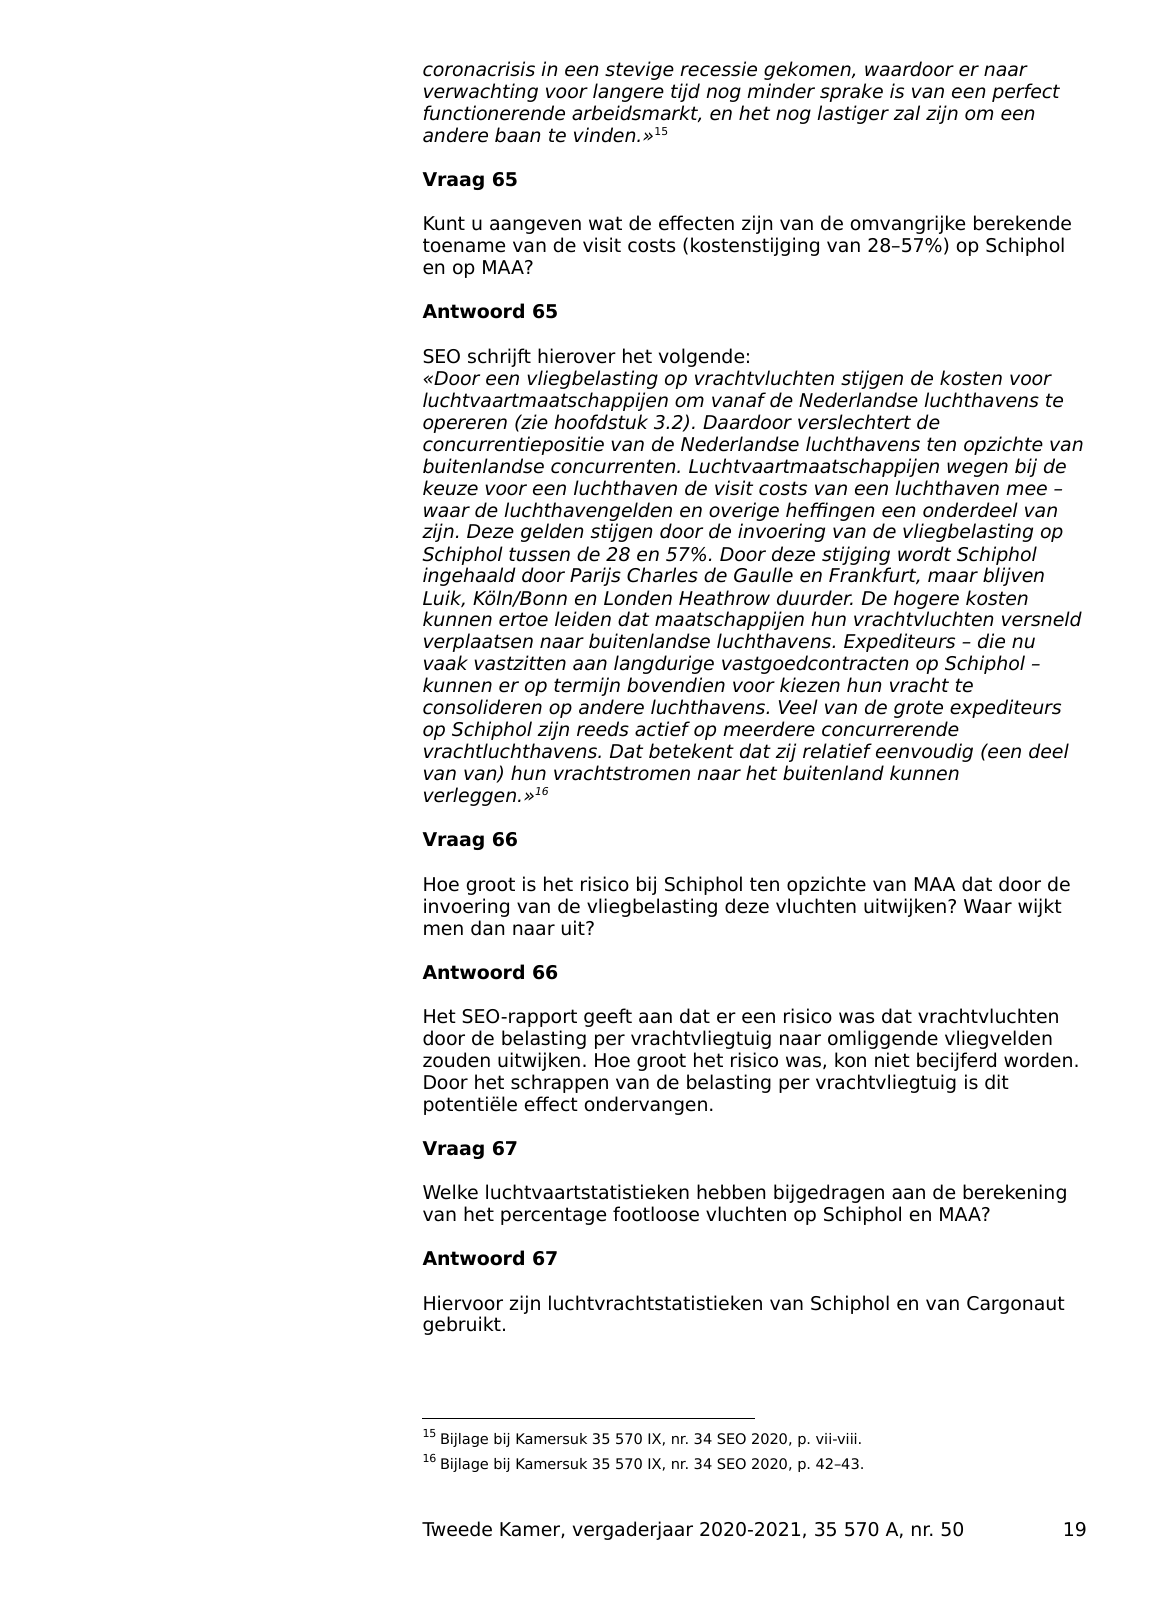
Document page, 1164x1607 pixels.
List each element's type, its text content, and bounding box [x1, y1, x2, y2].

text Hoe groot is het risico bij Schiphol ten opzichte van MAA dat door de invoering van de vliegbelasting deze vluchten uitwijken? Waar wijkt men dan naar uit? [422, 873, 1087, 939]
subtitle Vraag 65 [422, 169, 1087, 191]
text Hiervoor zijn luchtvrachtstatistieken van Schiphol en van Cargonaut gebruikt. [422, 1292, 1087, 1336]
text Kunt u aangeven wat de effecten zijn van de omvangrijke berekende toename van de visit costs (kostenstijging van 28–57%) op Schiphol en op MAA? [422, 213, 1087, 279]
text Welke luchtvaartstatistieken hebben bijgedragen aan de berekening van het percentage footloose vluchten op Schiphol en MAA? [422, 1182, 1087, 1226]
subtitle Antwoord 67 [422, 1248, 1087, 1270]
text SEO schrijft hierover het volgende: [422, 346, 1087, 368]
subtitle Vraag 66 [422, 829, 1087, 851]
subtitle Antwoord 66 [422, 962, 1087, 984]
subtitle Antwoord 65 [422, 301, 1087, 323]
text Bijlage bij Kamersuk 35 570 IX, nr. 34 SEO 2020, p. 42–43. [422, 1452, 1087, 1474]
subtitle Vraag 67 [422, 1138, 1087, 1160]
text Het SEO-rapport geeft aan dat er een risico was dat vrachtvluchten door de belasting per vrachtvliegtuig naar omliggende vliegvelden zouden uitwijken. Hoe groot het risico was, kon niet becijferd worden. Door het schrappen van de belasting per vrachtvliegtuig is dit potentiële effect ondervangen. [422, 1006, 1087, 1116]
text Bijlage bij Kamersuk 35 570 IX, nr. 34 SEO 2020, p. vii-viii. [422, 1427, 1087, 1449]
text coronacrisis in een stevige recessie gekomen, waardoor er naar verwachting voor langere tijd nog minder sprake is van een perfect functionerende arbeidsmarkt, en het nog lastiger zal zijn om een andere baan te vinden.» [422, 59, 1087, 147]
text «Door een vliegbelasting op vrachtvluchten stijgen de kosten voor luchtvaartmaatschappijen om vanaf de Nederlandse luchthavens te opereren (zie hoofdstuk 3.2). Daardoor verslechtert de concurrentiepositie van de Nederlandse luchthavens ten opzichte van buitenlandse concurrenten. Luchtvaartmaatschappijen wegen bij de keuze voor een luchthaven de visit costs van een luchthaven mee – waar de luchthavengelden en overige heffingen een onderdeel van zijn. Deze gelden stijgen door de invoering van de vliegbelasting op Schiphol tussen de 28 en 57%. Door deze stijging wordt Schiphol ingehaald door Parijs Charles de Gaulle en Frankfurt, maar blijven Luik, Köln/Bonn en Londen Heathrow duurder. De hogere kosten kunnen ertoe leiden dat maatschappijen hun vrachtvluchten versneld verplaatsen naar buitenlandse luchthavens. Expediteurs – die nu vaak vastzitten aan langdurige vastgoedcontracten op Schiphol – kunnen er op termijn bovendien voor kiezen hun vracht te consolideren op andere luchthavens. Veel van de grote expediteurs op Schiphol zijn reeds actief op meerdere concurrerende vrachtluchthavens. Dat betekent dat zij relatief eenvoudig (een deel van van) hun vrachtstromen naar het buitenland kunnen verleggen.» [422, 368, 1087, 807]
